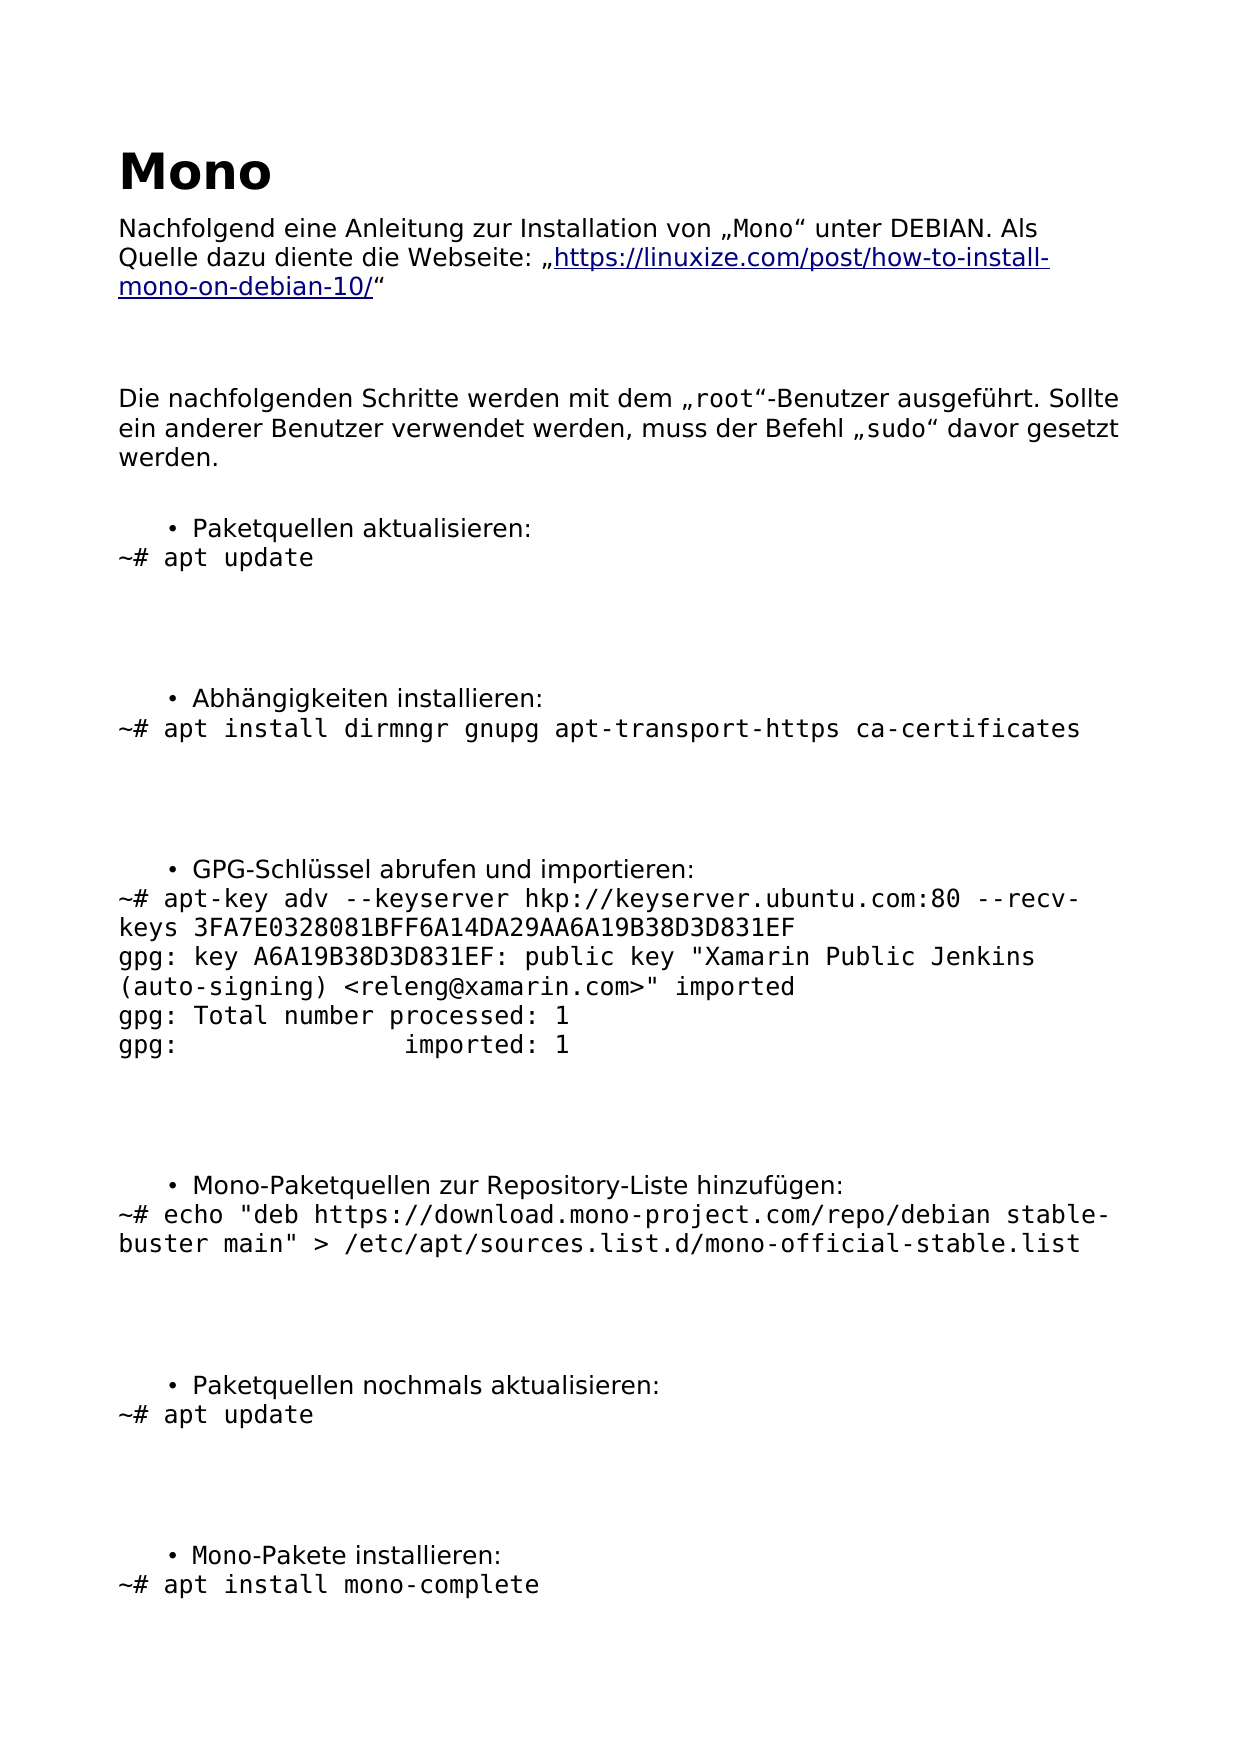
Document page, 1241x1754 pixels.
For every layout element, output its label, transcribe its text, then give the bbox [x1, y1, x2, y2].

list Abhängigkeiten installieren: [177, 684, 1122, 714]
text Nachfolgend eine Anleitung zur Installation von „Mono“ unter DEBIAN. Als Quelle dazu diente die Webseite: „https://linuxize.com/post/how-to-install-mono-on-debian-10/“ [118, 214, 1122, 301]
text ~# apt install mono-complete [118, 1570, 1122, 1599]
text ~# apt install dirmngr gnupg apt-transport-https ca-certificates [118, 714, 1122, 743]
list Paketquellen nochmals aktualisieren: [177, 1371, 1122, 1400]
subtitle Mono [118, 143, 1122, 201]
text ~# apt update [118, 1400, 1122, 1429]
text Die nachfolgenden Schritte werden mit dem „root“-Benutzer ausgeführt. Sollte ein anderer Benutzer verwendet werden, muss der Befehl „sudo“ davor gesetzt werden. [118, 385, 1122, 472]
text ~# apt update [118, 543, 1122, 572]
list Mono-Pakete installieren: [177, 1541, 1122, 1570]
list Mono-Paketquellen zur Repository-Liste hinzufügen: [177, 1171, 1122, 1200]
text ~# apt-key adv --keyserver hkp://keyserver.ubuntu.com:80 --recv-keys 3FA7E0328081BFF6A14DA29AA6A19B38D3D831EF gpg: key A6A19B38D3D831EF: public key "Xamarin Public Jenkins (auto-signing) <releng@xamarin.com>" imported gpg: Total number processed: 1 gpg: imported: 1 [118, 884, 1122, 1059]
list Paketquellen aktualisieren: [177, 514, 1122, 543]
list GPG-Schlüssel abrufen und importieren: [177, 855, 1122, 884]
text ~# echo "deb https://download.mono-project.com/repo/debian stable-buster main" > /etc/apt/sources.list.d/mono-official-stable.list [118, 1200, 1122, 1259]
